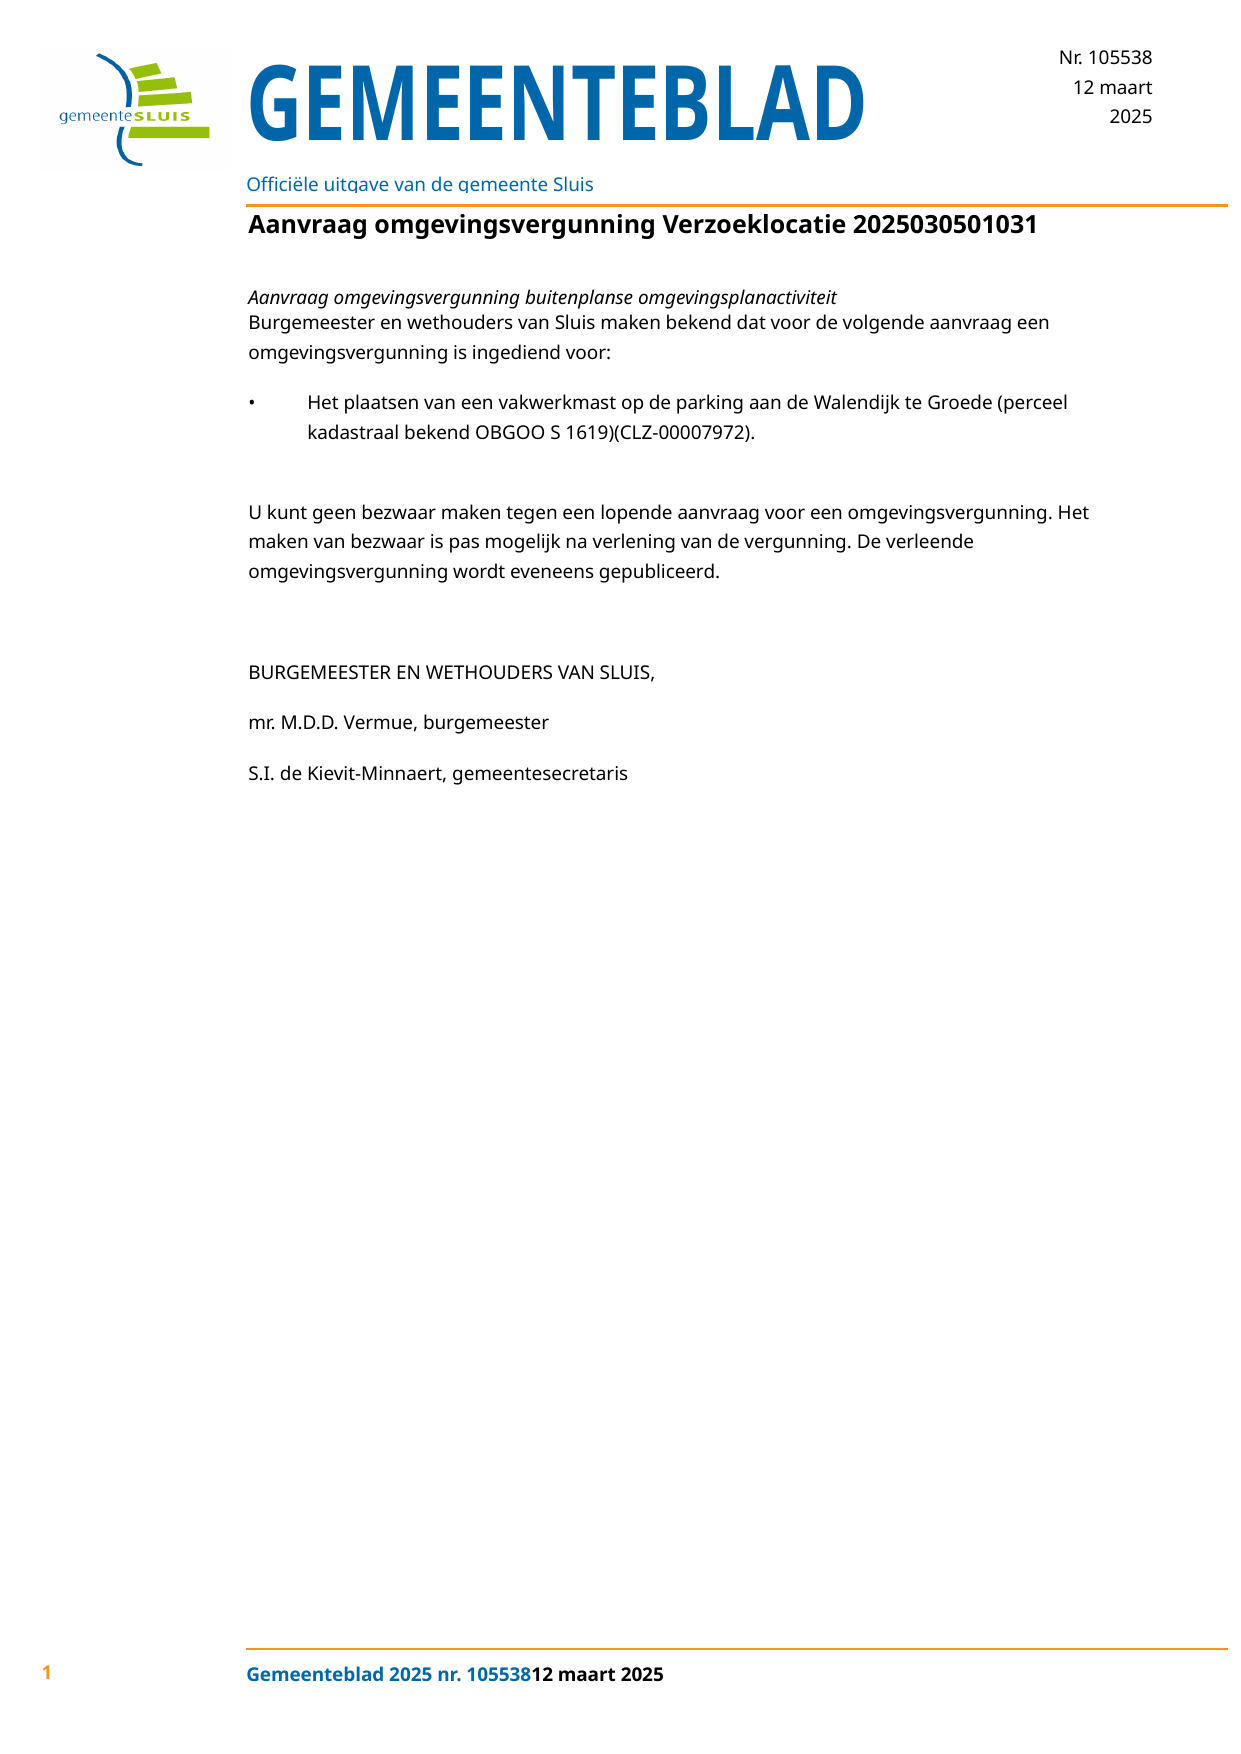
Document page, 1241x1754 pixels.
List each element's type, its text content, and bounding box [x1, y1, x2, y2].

text Burgemeester en wethouders van Sluis maken bekend dat voor de volgende aanvraag een omgevingsvergunning is ingediend voor: [248, 309, 1152, 365]
text Aanvraag omgevingsvergunning buitenplanse omgevingsplanactiviteit [248, 284, 1152, 309]
text S.I. de Kievit-Minnaert, gemeentesecretaris [248, 760, 1152, 786]
text BURGEMEESTER EN WETHOUDERS VAN SLUIS, [248, 659, 1152, 685]
list Het plaatsen van een vakwerkmast op de parking aan de Walendijk te Groede (perceel kadastraal bekend OBGOO S 1619)(CLZ-00007972). [248, 389, 1152, 445]
text mr. M.D.D. Vermue, burgemeester [248, 709, 1152, 735]
text U kunt geen bezwaar maken tegen een lopende aanvraag voor een omgevingsvergunning. Het maken van bezwaar is pas mogelijk na verlening van de vergunning. De verleende omgevingsvergunning wordt eveneens gepubliceerd. [248, 499, 1152, 584]
text Aanvraag omgevingsvergunning Verzoeklocatie 2025030501031 [248, 207, 1152, 241]
picture [41, 47, 231, 172]
